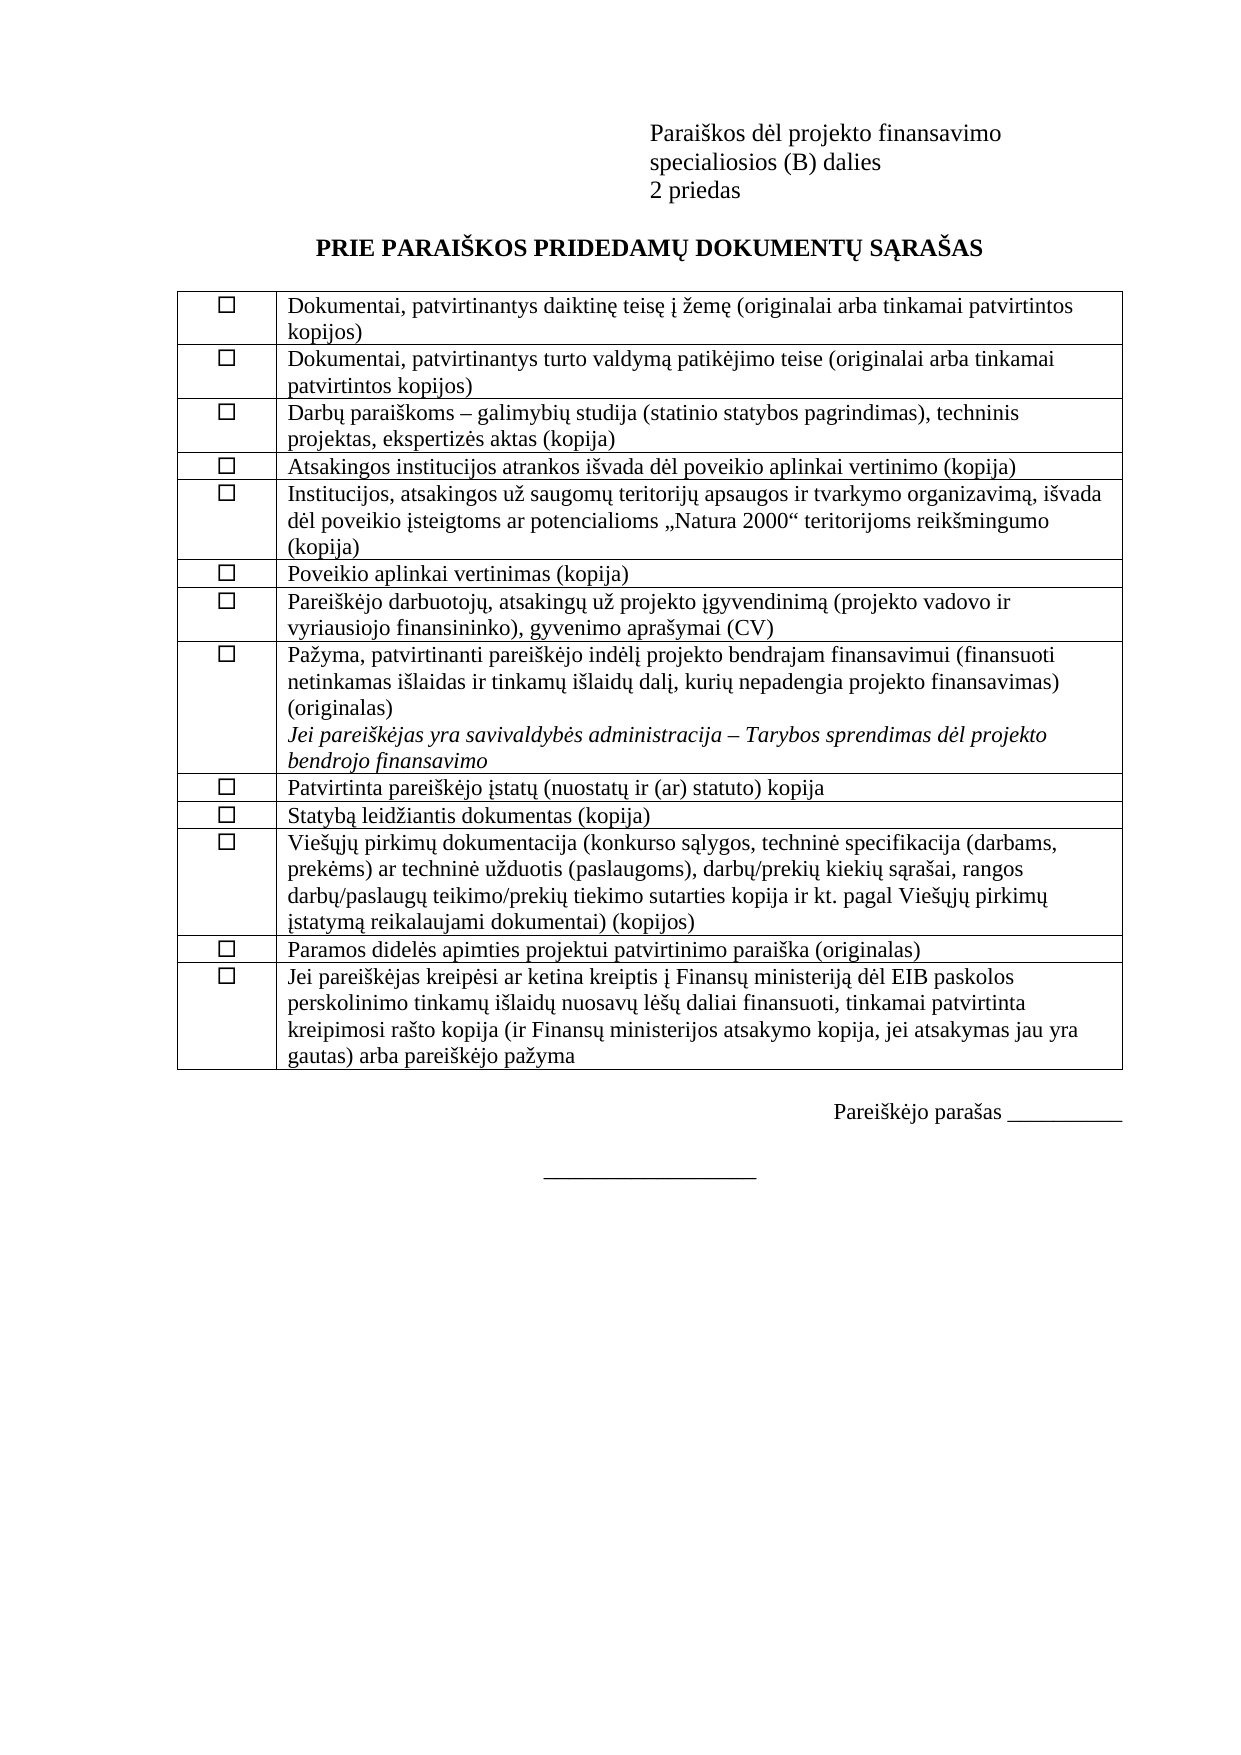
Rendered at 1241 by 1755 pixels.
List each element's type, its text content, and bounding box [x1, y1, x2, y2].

text 2 priedas [649, 176, 1122, 204]
table_cell [] [178, 936, 276, 962]
table_cell [] [178, 802, 276, 828]
table_cell [] [178, 480, 276, 559]
table_cell [] [178, 453, 276, 479]
table_cell Dokumentai, patvirtinantys turto valdymą patikėjimo teise (originalai arba tinkamai patvirtintos kopijos) [277, 345, 1122, 398]
table_cell Patvirtinta pareiškėjo įstatų (nuostatų ir (ar) statuto) kopija [277, 774, 1122, 801]
table_cell [] [178, 774, 276, 801]
table_cell [] [178, 399, 276, 452]
table_cell Institucijos, atsakingos už saugomų teritorijų apsaugos ir tvarkymo organizavimą, išvada dėl poveikio įsteigtoms ar potencialioms „Natura 2000“ teritorijoms reikšmingumo (kopija) [277, 480, 1122, 559]
table_cell [] [178, 642, 276, 773]
table_cell Darbų paraiškoms – galimybių studija (statinio statybos pagrindimas), techninis projektas, ekspertizės aktas (kopija) [277, 399, 1122, 452]
table_cell Poveikio aplinkai vertinimas (kopija) [277, 560, 1122, 587]
table_cell Viešųjų pirkimų dokumentacija (konkurso sąlygos, techninė specifikacija (darbams, prekėms) ar techninė užduotis (paslaugoms), darbų/prekių kiekių sąrašai, rangos darbų/paslaugų teikimo/prekių tiekimo sutarties kopija ir kt. pagal Viešųjų pirkimų įstatymą reikalaujami dokumentai) (kopijos) [277, 829, 1122, 934]
table_cell Paramos didelės apimties projektui patvirtinimo paraiška (originalas) [277, 936, 1122, 962]
table_cell Atsakingos institucijos atrankos išvada dėl poveikio aplinkai vertinimo (kopija) [277, 453, 1122, 479]
table_header Dokumentai, patvirtinantys daiktinę teisę į žemę (originalai arba tinkamai patvirtintos kopijos) [277, 292, 1122, 344]
table_cell [] [178, 345, 276, 398]
text Pareiškėjo parašas __________ [177, 1098, 1122, 1124]
table_cell Statybą leidžiantis dokumentas (kopija) [277, 802, 1122, 828]
table_cell Jei pareiškėjas kreipėsi ar ketina kreiptis į Finansų ministeriją dėl EIB paskolos perskolinimo tinkamų išlaidų nuosavų lėšų daliai finansuoti, tinkamai patvirtinta kreipimosi rašto kopija (ir Finansų ministerijos atsakymo kopija, jei atsakymas jau yra gautas) arba pareiškėjo pažyma [277, 963, 1122, 1068]
table_cell [] [178, 560, 276, 587]
text Paraiškos dėl projekto finansavimo [649, 118, 1122, 147]
table_cell [] [178, 588, 276, 641]
text PRIE PARAIŠKOS PRIDEDAMŲ DOKUMENTŲ SĄRAŠAS [177, 233, 1122, 262]
table_cell Pažyma, patvirtinanti pareiškėjo indėlį projekto bendrajam finansavimui (finansuoti netinkamas išlaidas ir tinkamų išlaidų dalį, kurių nepadengia projekto finansavimas) (originalas) Jei pareiškėjas yra savivaldybės administracija – Tarybos sprendimas dėl projekto bendrojo finansavimo [277, 642, 1122, 773]
table_cell [] [178, 963, 276, 1068]
text _________________ [177, 1153, 1122, 1182]
table_cell Pareiškėjo darbuotojų, atsakingų už projekto įgyvendinimą (projekto vadovo ir vyriausiojo finansininko), gyvenimo aprašymai (CV) [277, 588, 1122, 641]
table_header [] [178, 292, 276, 344]
table_cell [] [178, 829, 276, 934]
text specialiosios (B) dalies [649, 147, 1122, 176]
